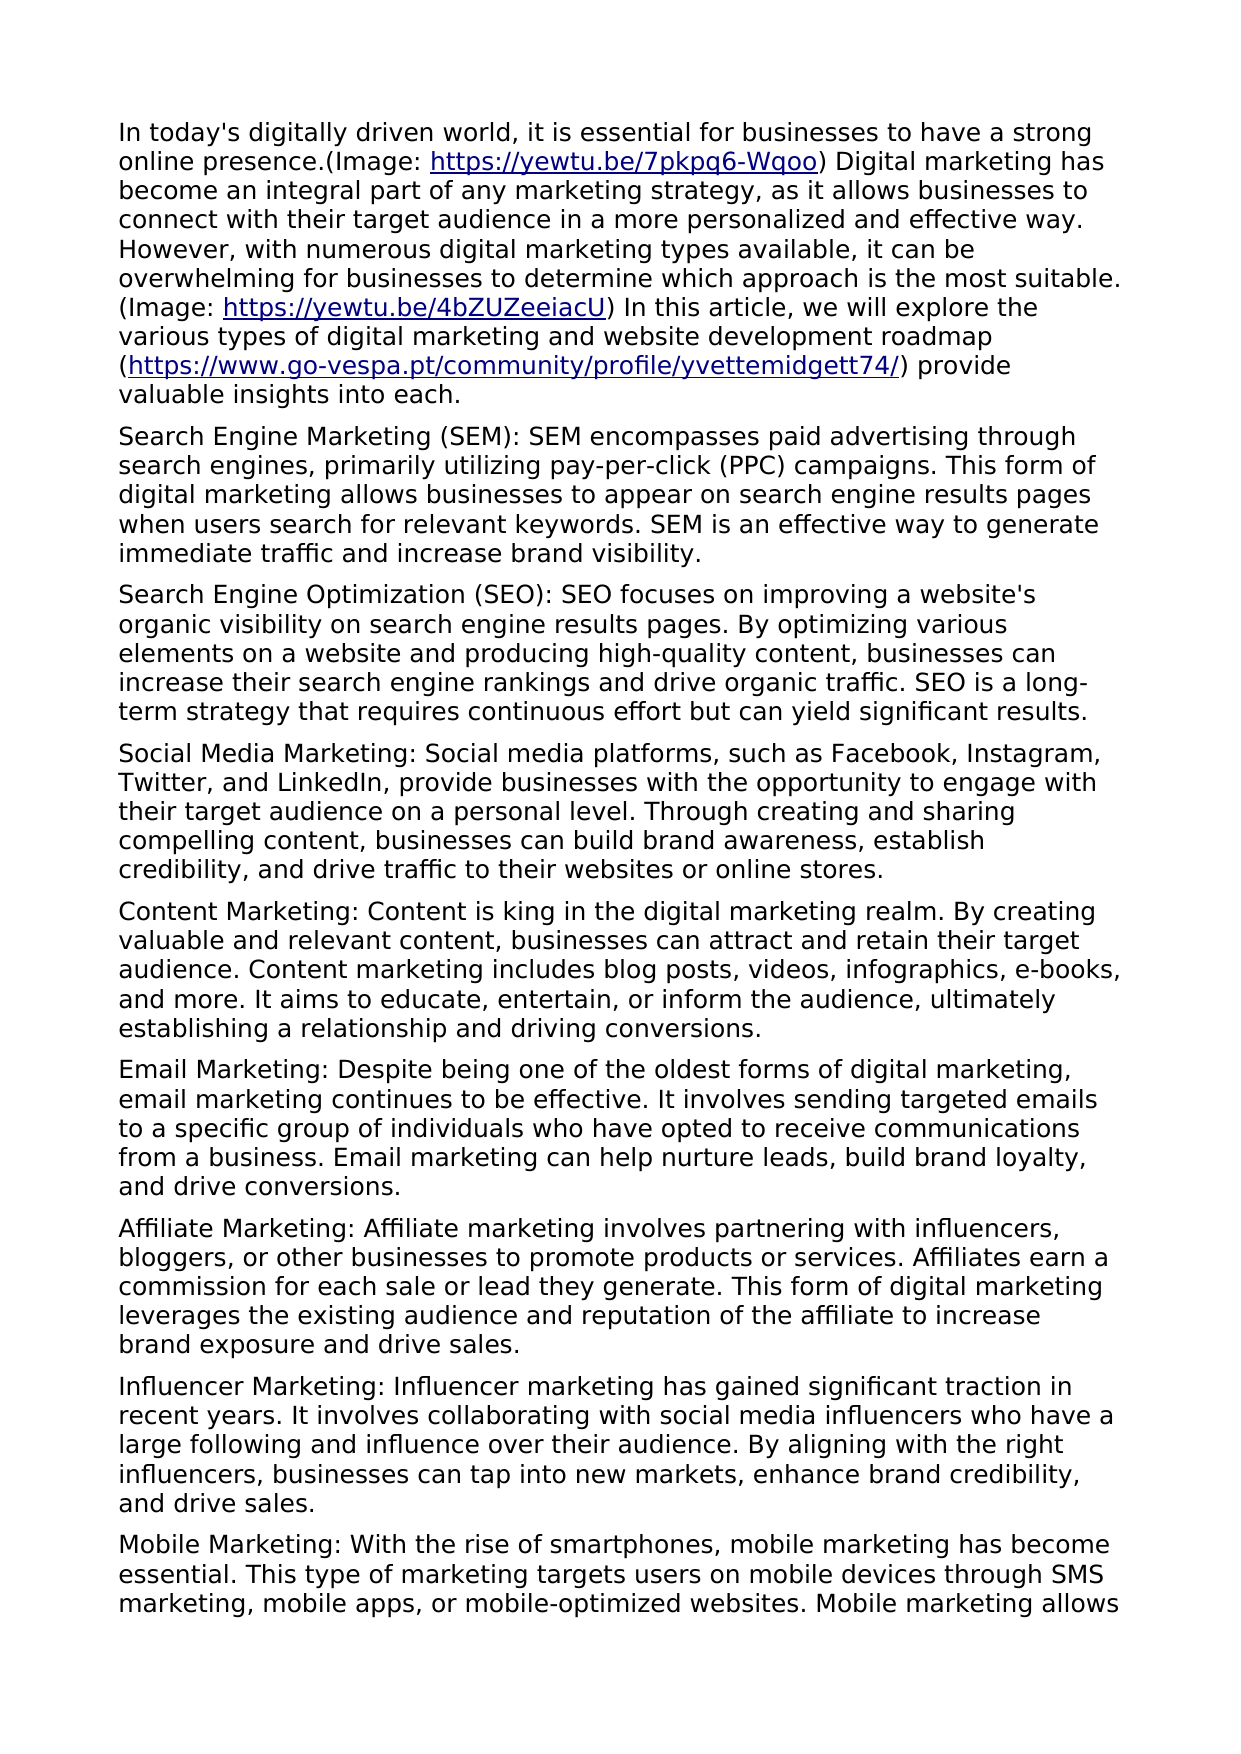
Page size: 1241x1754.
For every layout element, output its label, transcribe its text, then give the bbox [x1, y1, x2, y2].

text Mobile Marketing: With the rise of smartphones, mobile marketing has become essential. This type of marketing targets users on mobile devices through SMS marketing, mobile apps, or mobile-optimized websites. Mobile marketing allows [118, 1531, 1122, 1618]
text Affiliate Marketing: Affiliate marketing involves partnering with influencers, bloggers, or other businesses to promote products or services. Affiliates earn a commission for each sale or lead they generate. This form of digital marketing leverages the existing audience and reputation of the affiliate to increase brand exposure and drive sales. [118, 1214, 1122, 1360]
text Influencer Marketing: Influencer marketing has gained significant traction in recent years. It involves collaborating with social media influencers who have a large following and influence over their audience. By aligning with the right influencers, businesses can tap into new markets, enhance brand credibility, and drive sales. [118, 1372, 1122, 1518]
text In today's digitally driven world, it is essential for businesses to have a strong online presence.(Image: https://yewtu.be/7pkpq6-Wqoo) Digital marketing has become an integral part of any marketing strategy, as it allows businesses to connect with their target audience in a more personalized and effective way. However, with numerous digital marketing types available, it can be overwhelming for businesses to determine which approach is the most suitable.(Image: https://yewtu.be/4bZUZeeiacU) In this article, we will explore the various types of digital marketing and website development roadmap (https://www.go-vespa.pt/community/profile/yvettemidgett74/) provide valuable insights into each. [118, 118, 1122, 410]
text Search Engine Marketing (SEM): SEM encompasses paid advertising through search engines, primarily utilizing pay-per-click (PPC) campaigns. This form of digital marketing allows businesses to appear on search engine results pages when users search for relevant keywords. SEM is an effective way to generate immediate traffic and increase brand visibility. [118, 422, 1122, 568]
text Search Engine Optimization (SEO): SEO focuses on improving a website's organic visibility on search engine results pages. By optimizing various elements on a website and producing high-quality content, businesses can increase their search engine rankings and drive organic traffic. SEO is a long-term strategy that requires continuous effort but can yield significant results. [118, 581, 1122, 726]
text Social Media Marketing: Social media platforms, such as Facebook, Instagram, Twitter, and LinkedIn, provide businesses with the opportunity to engage with their target audience on a personal level. Through creating and sharing compelling content, businesses can build brand awareness, establish credibility, and drive traffic to their websites or online stores. [118, 739, 1122, 885]
text Content Marketing: Content is king in the digital marketing realm. By creating valuable and relevant content, businesses can attract and retain their target audience. Content marketing includes blog posts, videos, infographics, e-books, and more. It aims to educate, entertain, or inform the audience, ultimately establishing a relationship and driving conversions. [118, 897, 1122, 1043]
text Email Marketing: Despite being one of the oldest forms of digital marketing, email marketing continues to be effective. It involves sending targeted emails to a specific group of individuals who have opted to receive communications from a business. Email marketing can help nurture leads, build brand loyalty, and drive conversions. [118, 1056, 1122, 1201]
